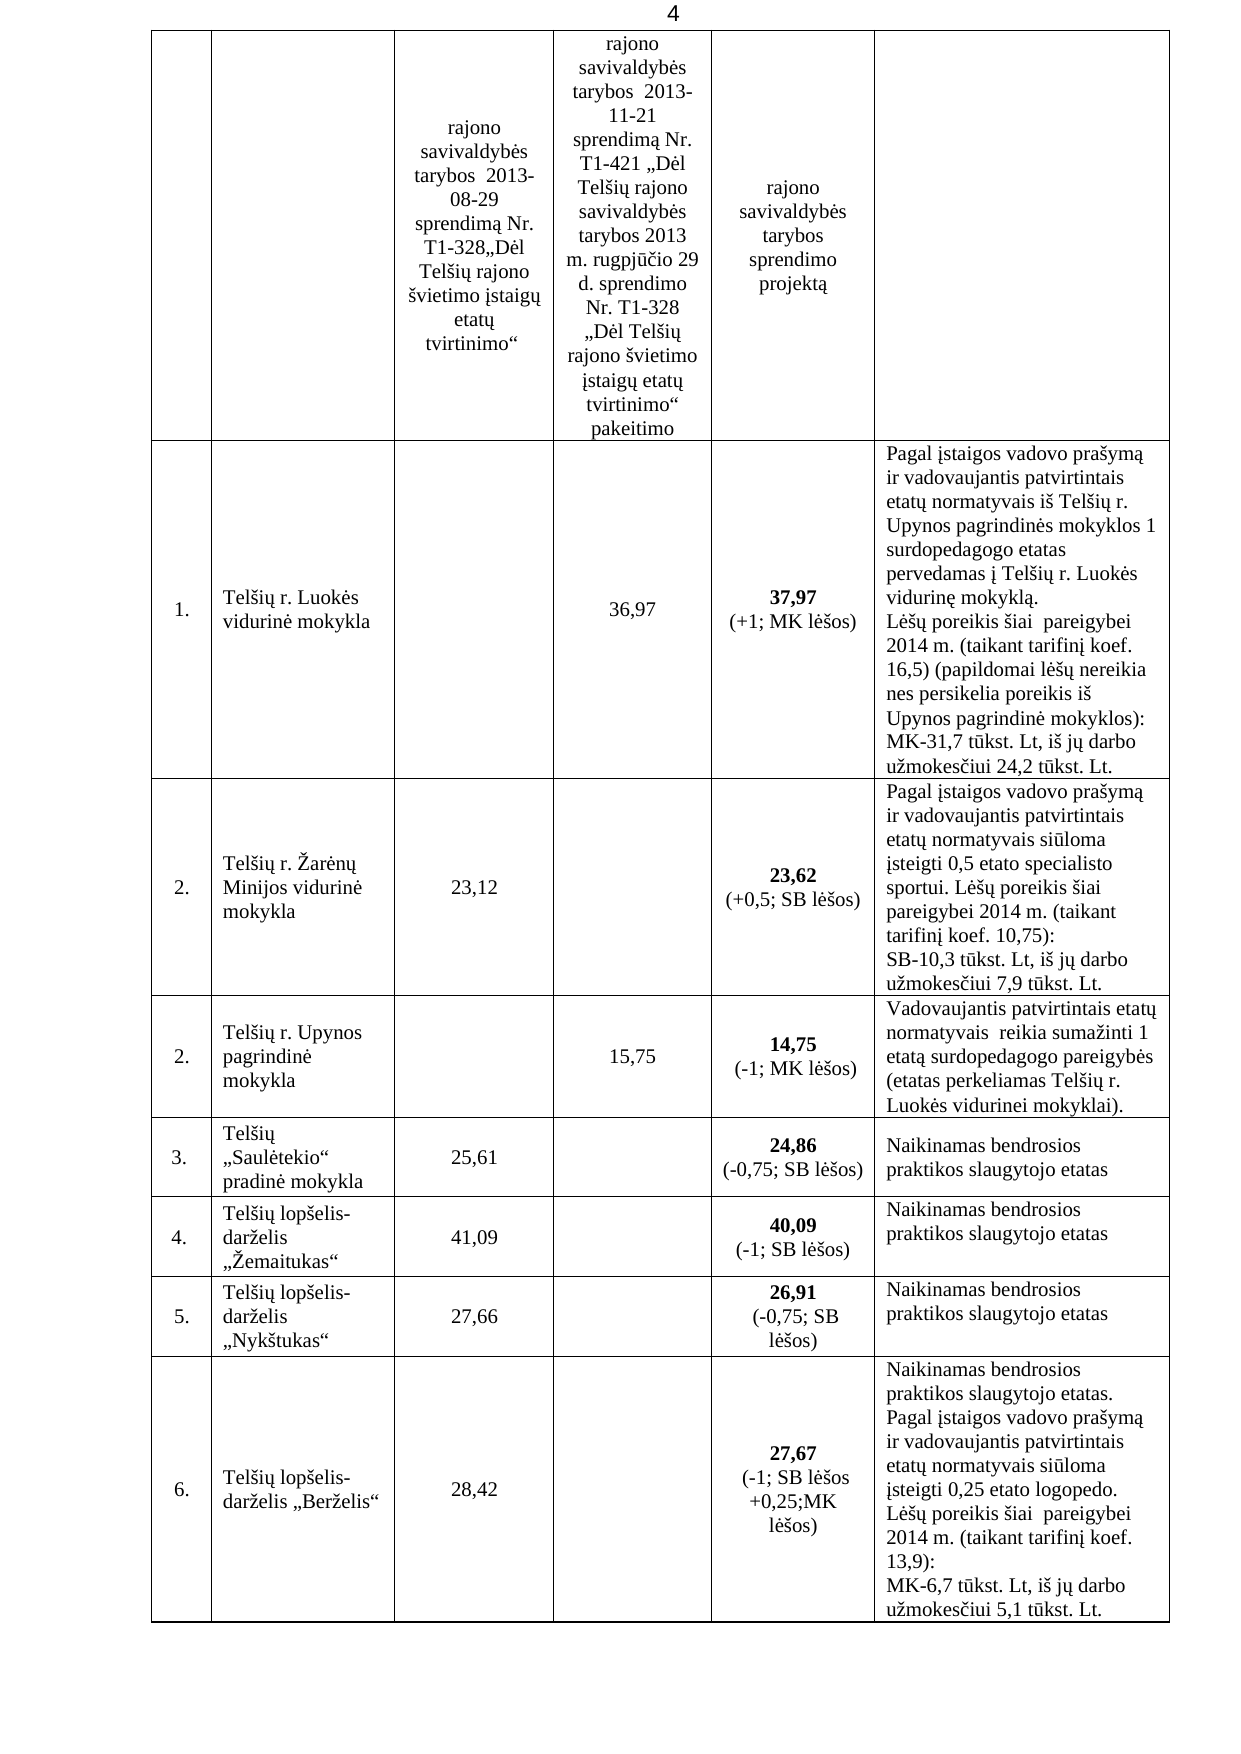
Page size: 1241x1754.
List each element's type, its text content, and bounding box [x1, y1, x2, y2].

table_cell 27,66 [395, 1277, 553, 1356]
table_cell 37,97 (+1; MK lėšos) [712, 441, 874, 778]
table_cell [554, 1197, 711, 1276]
table_cell 36,97 [554, 441, 711, 778]
table_cell 15,75 [554, 996, 711, 1117]
table_cell [554, 1118, 711, 1196]
table_cell 2. [152, 779, 211, 995]
table_cell Telšių r. Žarėnų Minijos vidurinė mokykla [212, 779, 394, 995]
table_cell 28,42 [395, 1357, 553, 1621]
table_cell Pagal įstaigos vadovo prašymą ir vadovaujantis patvirtintais etatų normatyvais iš Telšių r. Upynos pagrindinės mokyklos 1 surdopedagogo etatas pervedamas į Telšių r. Luokės vidurinę mokyklą. Lėšų poreikis šiai pareigybei 2014 m. (taikant tarifinį koef. 16,5) (papildomai lėšų nereikia nes persikelia poreikis iš Upynos pagrindinė mokyklos): MK-31,7 tūkst. Lt, iš jų darbo užmokesčiui 24,2 tūkst. Lt. [875, 441, 1169, 778]
table_cell 4. [152, 1197, 211, 1276]
table_cell Naikinamas bendrosios praktikos slaugytojo etatas [875, 1277, 1169, 1356]
table_cell Telšių „Saulėtekio“ pradinė mokykla [212, 1118, 394, 1196]
table_cell Telšių lopšelis-darželis „Nykštukas“ [212, 1277, 394, 1356]
table_cell [395, 441, 553, 778]
table_cell 40,09 (-1; SB lėšos) [712, 1197, 874, 1276]
table_cell 3. [152, 1118, 211, 1196]
table_cell Telšių lopšelis-darželis „Žemaitukas“ [212, 1197, 394, 1276]
table_cell 25,61 [395, 1118, 553, 1196]
table_cell [395, 996, 553, 1117]
table_cell 5. [152, 1277, 211, 1356]
table_cell 1. [152, 441, 211, 778]
table_cell [554, 1357, 711, 1621]
table_cell 24,86 (-0,75; SB lėšos) [712, 1118, 874, 1196]
table_cell Naikinamas bendrosios praktikos slaugytojo etatas [875, 1197, 1169, 1276]
table_cell 23,62 (+0,5; SB lėšos) [712, 779, 874, 995]
table_cell Naikinamas bendrosios praktikos slaugytojo etatas. Pagal įstaigos vadovo prašymą ir vadovaujantis patvirtintais etatų normatyvais siūloma įsteigti 0,25 etato logopedo. Lėšų poreikis šiai pareigybei 2014 m. (taikant tarifinį koef. 13,9): MK-6,7 tūkst. Lt, iš jų darbo užmokesčiui 5,1 tūkst. Lt. [875, 1357, 1169, 1621]
table_cell 14,75 (-1; MK lėšos) [712, 996, 874, 1117]
table_header rajono savivaldybės tarybos 2013-08-29 sprendimą Nr. T1-328„Dėl Telšių rajono švietimo įstaigų etatų tvirtinimo“ [395, 31, 553, 440]
table_cell Vadovaujantis patvirtintais etatų normatyvais reikia sumažinti 1 etatą surdopedagogo pareigybės (etatas perkeliamas Telšių r. Luokės vidurinei mokyklai). [875, 996, 1169, 1117]
table_header [152, 31, 211, 440]
table_header rajono savivaldybės tarybos sprendimo projektą [712, 31, 874, 440]
table_cell 27,67 (-1; SB lėšos +0,25;MK lėšos) [712, 1357, 874, 1621]
table_cell [554, 779, 711, 995]
table_cell Naikinamas bendrosios praktikos slaugytojo etatas [875, 1118, 1169, 1196]
table_header [212, 31, 394, 440]
table_cell Telšių r. Upynos pagrindinė mokykla [212, 996, 394, 1117]
table_cell 41,09 [395, 1197, 553, 1276]
table_cell Telšių r. Luokės vidurinė mokykla [212, 441, 394, 778]
table_header [875, 31, 1169, 440]
table_cell [554, 1277, 711, 1356]
table_cell Telšių lopšelis-darželis „Berželis“ [212, 1357, 394, 1621]
table_header rajono savivaldybės tarybos 2013-11-21 sprendimą Nr. T1-421 „Dėl Telšių rajono savivaldybės tarybos 2013 m. rugpjūčio 29 d. sprendimo Nr. T1-328 „Dėl Telšių rajono švietimo įstaigų etatų tvirtinimo“ pakeitimo [554, 31, 711, 440]
table_cell 6. [152, 1357, 211, 1621]
table_cell 2. [152, 996, 211, 1117]
table_cell 23,12 [395, 779, 553, 995]
table_cell 26,91 (-0,75; SB lėšos) [712, 1277, 874, 1356]
table_cell Pagal įstaigos vadovo prašymą ir vadovaujantis patvirtintais etatų normatyvais siūloma įsteigti 0,5 etato specialisto sportui. Lėšų poreikis šiai pareigybei 2014 m. (taikant tarifinį koef. 10,75): SB-10,3 tūkst. Lt, iš jų darbo užmokesčiui 7,9 tūkst. Lt. [875, 779, 1169, 995]
